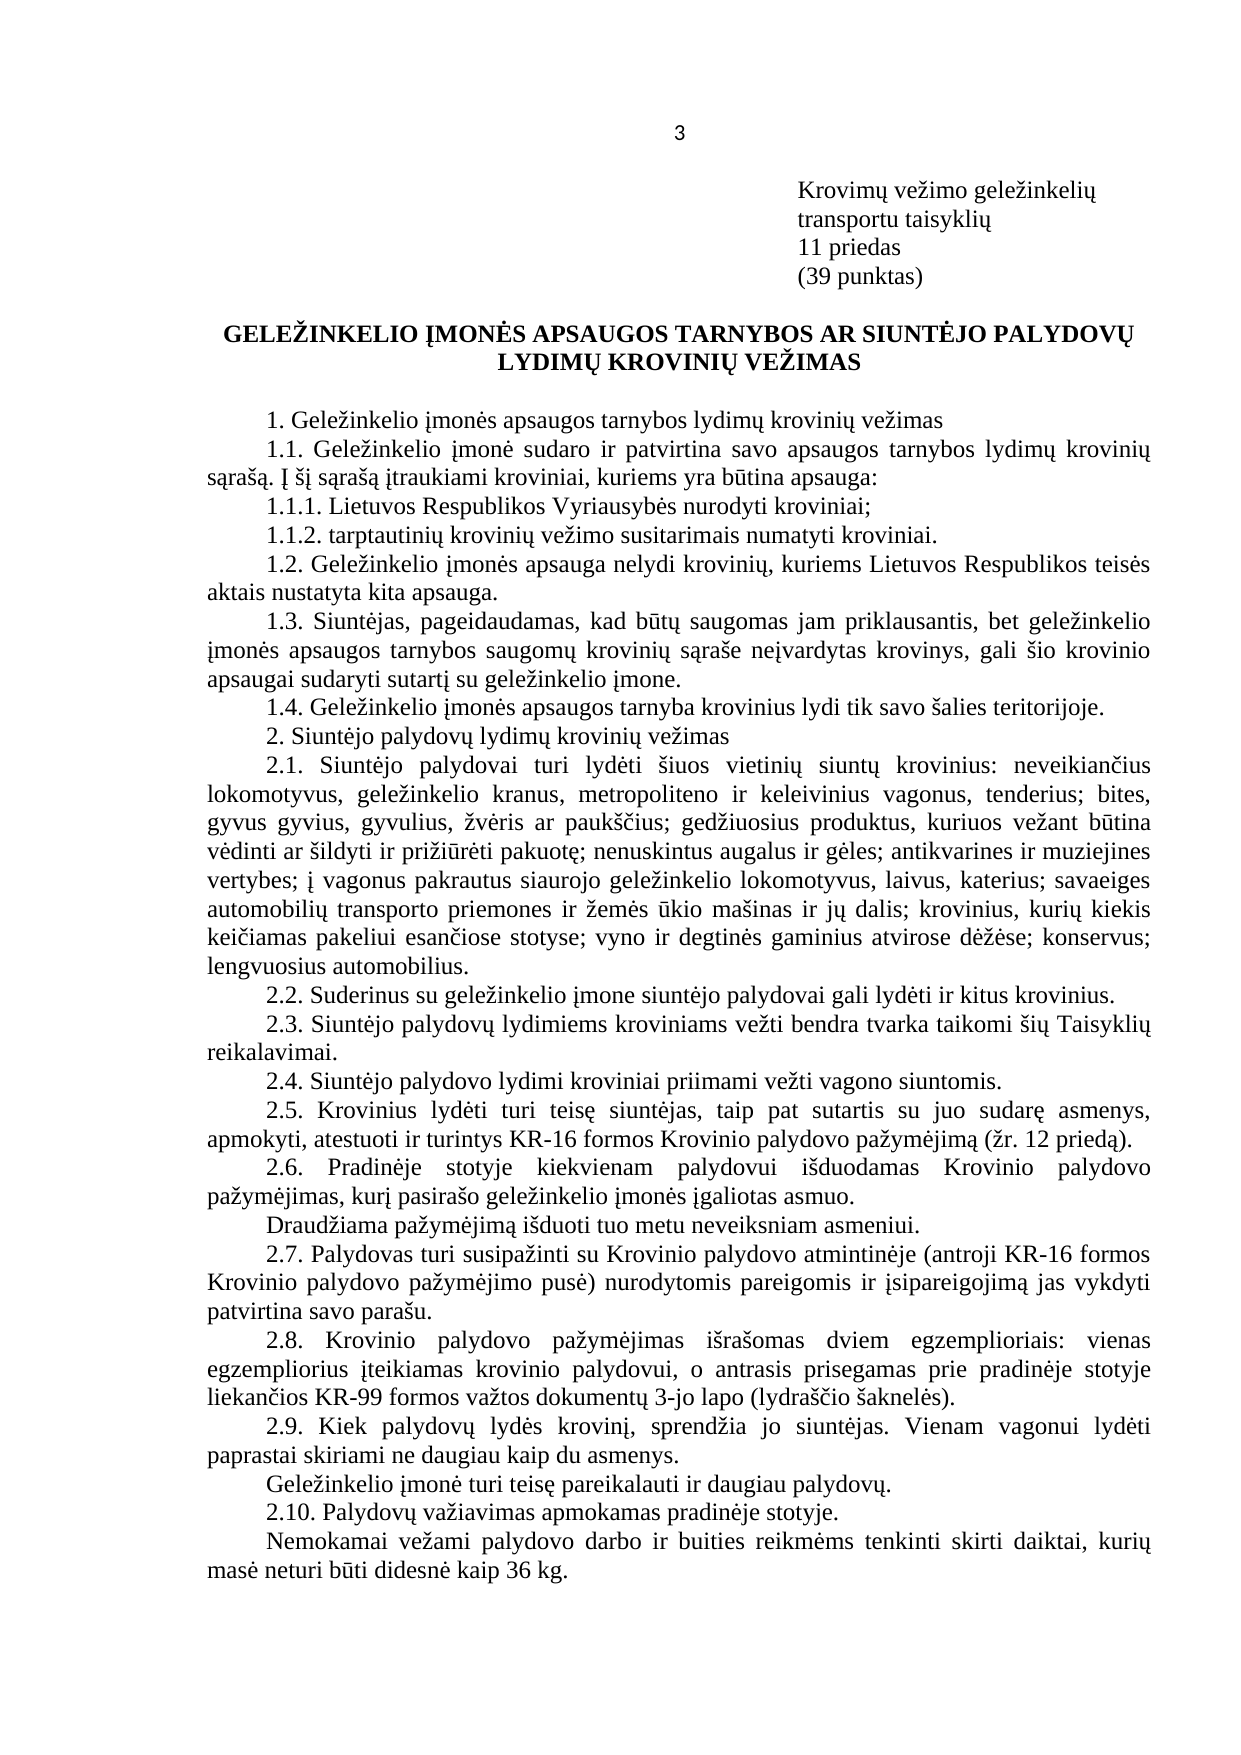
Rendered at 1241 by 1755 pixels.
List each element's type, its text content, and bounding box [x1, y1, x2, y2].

text 2.1. Siuntėjo palydovai turi lydėti šiuos vietinių siuntų krovinius: neveikiančius lokomotyvus, geležinkelio kranus, metropoliteno ir keleivinius vagonus, tenderius; bites, gyvus gyvius, gyvulius, žvėris ar paukščius; gedžiuosius produktus, kuriuos vežant būtina vėdinti ar šildyti ir prižiūrėti pakuotę; nenuskintus augalus ir gėles; antikvarines ir muziejines vertybes; į vagonus pakrautus siaurojo geležinkelio lokomotyvus, laivus, katerius; savaeiges automobilių transporto priemones ir žemės ūkio mašinas ir jų dalis; krovinius, kurių kiekis keičiamas pakeliui esančiose stotyse; vyno ir degtinės gaminius atvirose dėžėse; konservus; lengvuosius automobilius. [207, 750, 1152, 980]
text 1. Geležinkelio įmonės apsaugos tarnybos lydimų krovinių vežimas [207, 405, 1152, 434]
text Geležinkelio įmonė turi teisę pareikalauti ir daugiau palydovų. [207, 1469, 1152, 1497]
text 1.3. Siuntėjas, pageidaudamas, kad būtų saugomas jam priklausantis, bet geležinkelio įmonės apsaugos tarnybos saugomų krovinių sąraše neįvardytas krovinys, gali šio krovinio apsaugai sudaryti sutartį su geležinkelio įmone. [207, 606, 1152, 692]
text transportu taisyklių [207, 204, 1152, 232]
text 2.9. Kiek palydovų lydės krovinį, sprendžia jo siuntėjas. Vienam vagonui lydėti paprastai skiriami ne daugiau kaip du asmenys. [207, 1411, 1152, 1469]
text 2.2. Suderinus su geležinkelio įmone siuntėjo palydovai gali lydėti ir kitus krovinius. [207, 980, 1152, 1009]
text 1.4. Geležinkelio įmonės apsaugos tarnyba krovinius lydi tik savo šalies teritorijoje. [207, 692, 1152, 721]
text 2.6. Pradinėje stotyje kiekvienam palydovui išduodamas Krovinio palydovo pažymėjimas, kurį pasirašo geležinkelio įmonės įgaliotas asmuo. [207, 1152, 1152, 1210]
text 1.2. Geležinkelio įmonės apsauga nelydi krovinių, kuriems Lietuvos Respublikos teisės aktais nustatyta kita apsauga. [207, 549, 1152, 606]
text (39 punktas) [207, 261, 1152, 290]
text Draudžiama pažymėjimą išduoti tuo metu neveiksniam asmeniui. [207, 1210, 1152, 1239]
text 2.8. Krovinio palydovo pažymėjimas išrašomas dviem egzemplioriais: vienas egzempliorius įteikiamas krovinio palydovui, o antrasis prisegamas prie pradinėje stotyje liekančios KR-99 formos važtos dokumentų 3-jo lapo (lydraščio šaknelės). [207, 1325, 1152, 1411]
text 2.3. Siuntėjo palydovų lydimiems kroviniams vežti bendra tvarka taikomi šių Taisyklių reikalavimai. [207, 1009, 1152, 1066]
text 1.1.1. Lietuvos Respublikos Vyriausybės nurodyti kroviniai; [207, 491, 1152, 520]
text 11 priedas [207, 232, 1152, 261]
text 1.1.2. tarptautinių krovinių vežimo susitarimais numatyti kroviniai. [207, 520, 1152, 549]
text 1.1. Geležinkelio įmonė sudaro ir patvirtina savo apsaugos tarnybos lydimų krovinių sąrašą. Į šį sąrašą įtraukiami kroviniai, kuriems yra būtina apsauga: [207, 434, 1152, 491]
text Nemokamai vežami palydovo darbo ir buities reikmėms tenkinti skirti daiktai, kurių masė neturi būti didesnė kaip 36 kg. [207, 1526, 1152, 1584]
text 2.5. Krovinius lydėti turi teisę siuntėjas, taip pat sutartis su juo sudarę asmenys, apmokyti, atestuoti ir turintys KR-16 formos Krovinio palydovo pažymėjimą (žr. 12 priedą). [207, 1095, 1152, 1152]
text 2.10. Palydovų važiavimas apmokamas pradinėje stotyje. [207, 1497, 1152, 1526]
text Krovimų vežimo geležinkelių [207, 175, 1152, 204]
text GELEŽINKELIO ĮMONĖS APSAUGOS TARNYBOS AR SIUNTĖJO PALYDOVŲ LYDIMŲ KROVINIŲ VEŽIMAS [207, 319, 1152, 376]
text 2.7. Palydovas turi susipažinti su Krovinio palydovo atmintinėje (antroji KR-16 formos Krovinio palydovo pažymėjimo pusė) nurodytomis pareigomis ir įsipareigojimą jas vykdyti patvirtina savo parašu. [207, 1239, 1152, 1325]
text 2. Siuntėjo palydovų lydimų krovinių vežimas [207, 721, 1152, 750]
text 2.4. Siuntėjo palydovo lydimi kroviniai priimami vežti vagono siuntomis. [207, 1066, 1152, 1095]
